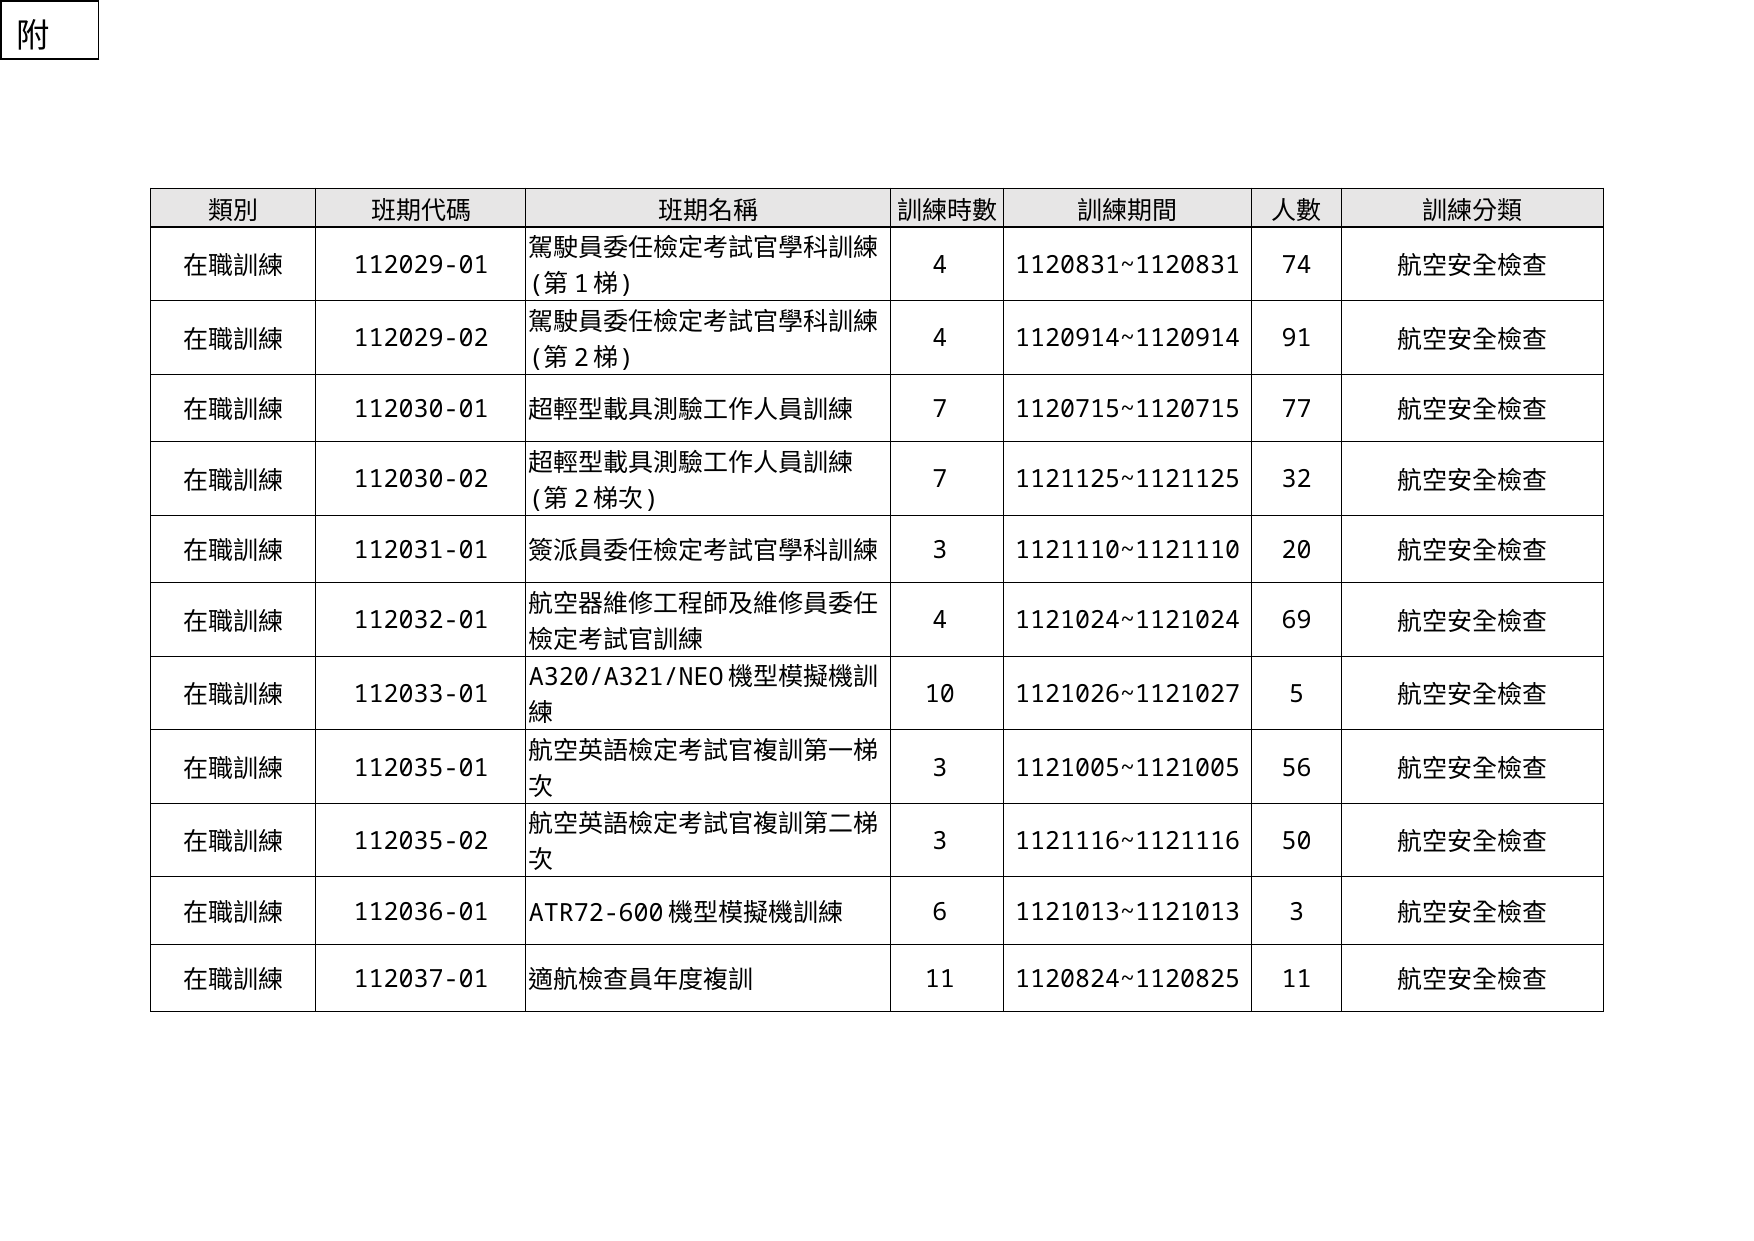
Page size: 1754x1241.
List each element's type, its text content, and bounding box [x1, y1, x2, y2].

table_cell 112037-01 [316, 945, 525, 1011]
table_cell 超輕型載具測驗工作人員訓練(第2梯次) [526, 442, 890, 514]
table_header 類別 [151, 189, 315, 226]
table_header 人數 [1252, 189, 1341, 226]
table_cell 航空安全檢查 [1342, 945, 1603, 1011]
table_cell 7 [891, 375, 1003, 441]
table_cell 11 [1252, 945, 1341, 1011]
table_cell 超輕型載具測驗工作人員訓練 [526, 375, 890, 441]
table_cell 112029-02 [316, 301, 525, 373]
table_cell 航空安全檢查 [1342, 657, 1603, 729]
table_cell 1120914~1120914 [1004, 301, 1251, 373]
table_header 班期代碼 [316, 189, 525, 226]
table_cell 4 [891, 301, 1003, 373]
table_cell 航空英語檢定考試官複訓第一梯次 [526, 730, 890, 803]
table_cell 航空安全檢查 [1342, 228, 1603, 300]
table_cell 航空安全檢查 [1342, 877, 1603, 944]
table_cell 航空安全檢查 [1342, 301, 1603, 373]
table_cell 航空英語檢定考試官複訓第二梯次 [526, 804, 890, 876]
table_cell 駕駛員委任檢定考試官學科訓練(第2梯) [526, 301, 890, 373]
table_cell 3 [891, 804, 1003, 876]
table_cell 航空安全檢查 [1342, 583, 1603, 656]
table_cell 駕駛員委任檢定考試官學科訓練(第1梯) [526, 228, 890, 300]
table_cell A320/A321/NEO機型模擬機訓練 [526, 657, 890, 729]
table_cell 4 [891, 583, 1003, 656]
table_cell 11 [891, 945, 1003, 1011]
table_cell 50 [1252, 804, 1341, 876]
table_cell 112030-02 [316, 442, 525, 514]
table_cell 1120824~1120825 [1004, 945, 1251, 1011]
table_cell 航空安全檢查 [1342, 375, 1603, 441]
table_cell 1121013~1121013 [1004, 877, 1251, 944]
table_cell 91 [1252, 301, 1341, 373]
table_cell 1120715~1120715 [1004, 375, 1251, 441]
table_header 訓練分類 [1342, 189, 1603, 226]
table_cell 20 [1252, 516, 1341, 582]
table_cell 112035-01 [316, 730, 525, 803]
table_cell 在職訓練 [151, 657, 315, 729]
table_cell 112029-01 [316, 228, 525, 300]
table_cell 1121116~1121116 [1004, 804, 1251, 876]
table_cell 1120831~1120831 [1004, 228, 1251, 300]
table_cell 10 [891, 657, 1003, 729]
table_cell 在職訓練 [151, 228, 315, 300]
table_cell 5 [1252, 657, 1341, 729]
table_cell ATR72-600機型模擬機訓練 [526, 877, 890, 944]
table_cell 在職訓練 [151, 730, 315, 803]
table_cell 3 [1252, 877, 1341, 944]
table_cell 1121125~1121125 [1004, 442, 1251, 514]
table_cell 在職訓練 [151, 301, 315, 373]
table_cell 112032-01 [316, 583, 525, 656]
table_cell 112036-01 [316, 877, 525, 944]
table_cell 在職訓練 [151, 375, 315, 441]
table_cell 航空器維修工程師及維修員委任檢定考試官訓練 [526, 583, 890, 656]
table_cell 3 [891, 730, 1003, 803]
table_cell 4 [891, 228, 1003, 300]
table_cell 簽派員委任檢定考試官學科訓練 [526, 516, 890, 582]
table_header 訓練期間 [1004, 189, 1251, 226]
table_cell 56 [1252, 730, 1341, 803]
table_cell 1121005~1121005 [1004, 730, 1251, 803]
table_cell 6 [891, 877, 1003, 944]
table_cell 1121024~1121024 [1004, 583, 1251, 656]
table_cell 3 [891, 516, 1003, 582]
table_cell 航空安全檢查 [1342, 804, 1603, 876]
table_cell 112033-01 [316, 657, 525, 729]
table_cell 在職訓練 [151, 583, 315, 656]
table_cell 112031-01 [316, 516, 525, 582]
table_cell 航空安全檢查 [1342, 442, 1603, 514]
table_cell 69 [1252, 583, 1341, 656]
table_cell 112035-02 [316, 804, 525, 876]
table_header 班期名稱 [526, 189, 890, 226]
table_cell 在職訓練 [151, 804, 315, 876]
table_cell 1121026~1121027 [1004, 657, 1251, 729]
table_cell 77 [1252, 375, 1341, 441]
table_cell 在職訓練 [151, 516, 315, 582]
table_cell 適航檢查員年度複訓 [526, 945, 890, 1011]
table_cell 航空安全檢查 [1342, 730, 1603, 803]
table_cell 32 [1252, 442, 1341, 514]
table_header 訓練時數 [891, 189, 1003, 226]
table_cell 航空安全檢查 [1342, 516, 1603, 582]
table_cell 1121110~1121110 [1004, 516, 1251, 582]
table_cell 74 [1252, 228, 1341, 300]
table_cell 在職訓練 [151, 945, 315, 1011]
table_cell 7 [891, 442, 1003, 514]
table_cell 112030-01 [316, 375, 525, 441]
table_cell 在職訓練 [151, 877, 315, 944]
table_cell 在職訓練 [151, 442, 315, 514]
